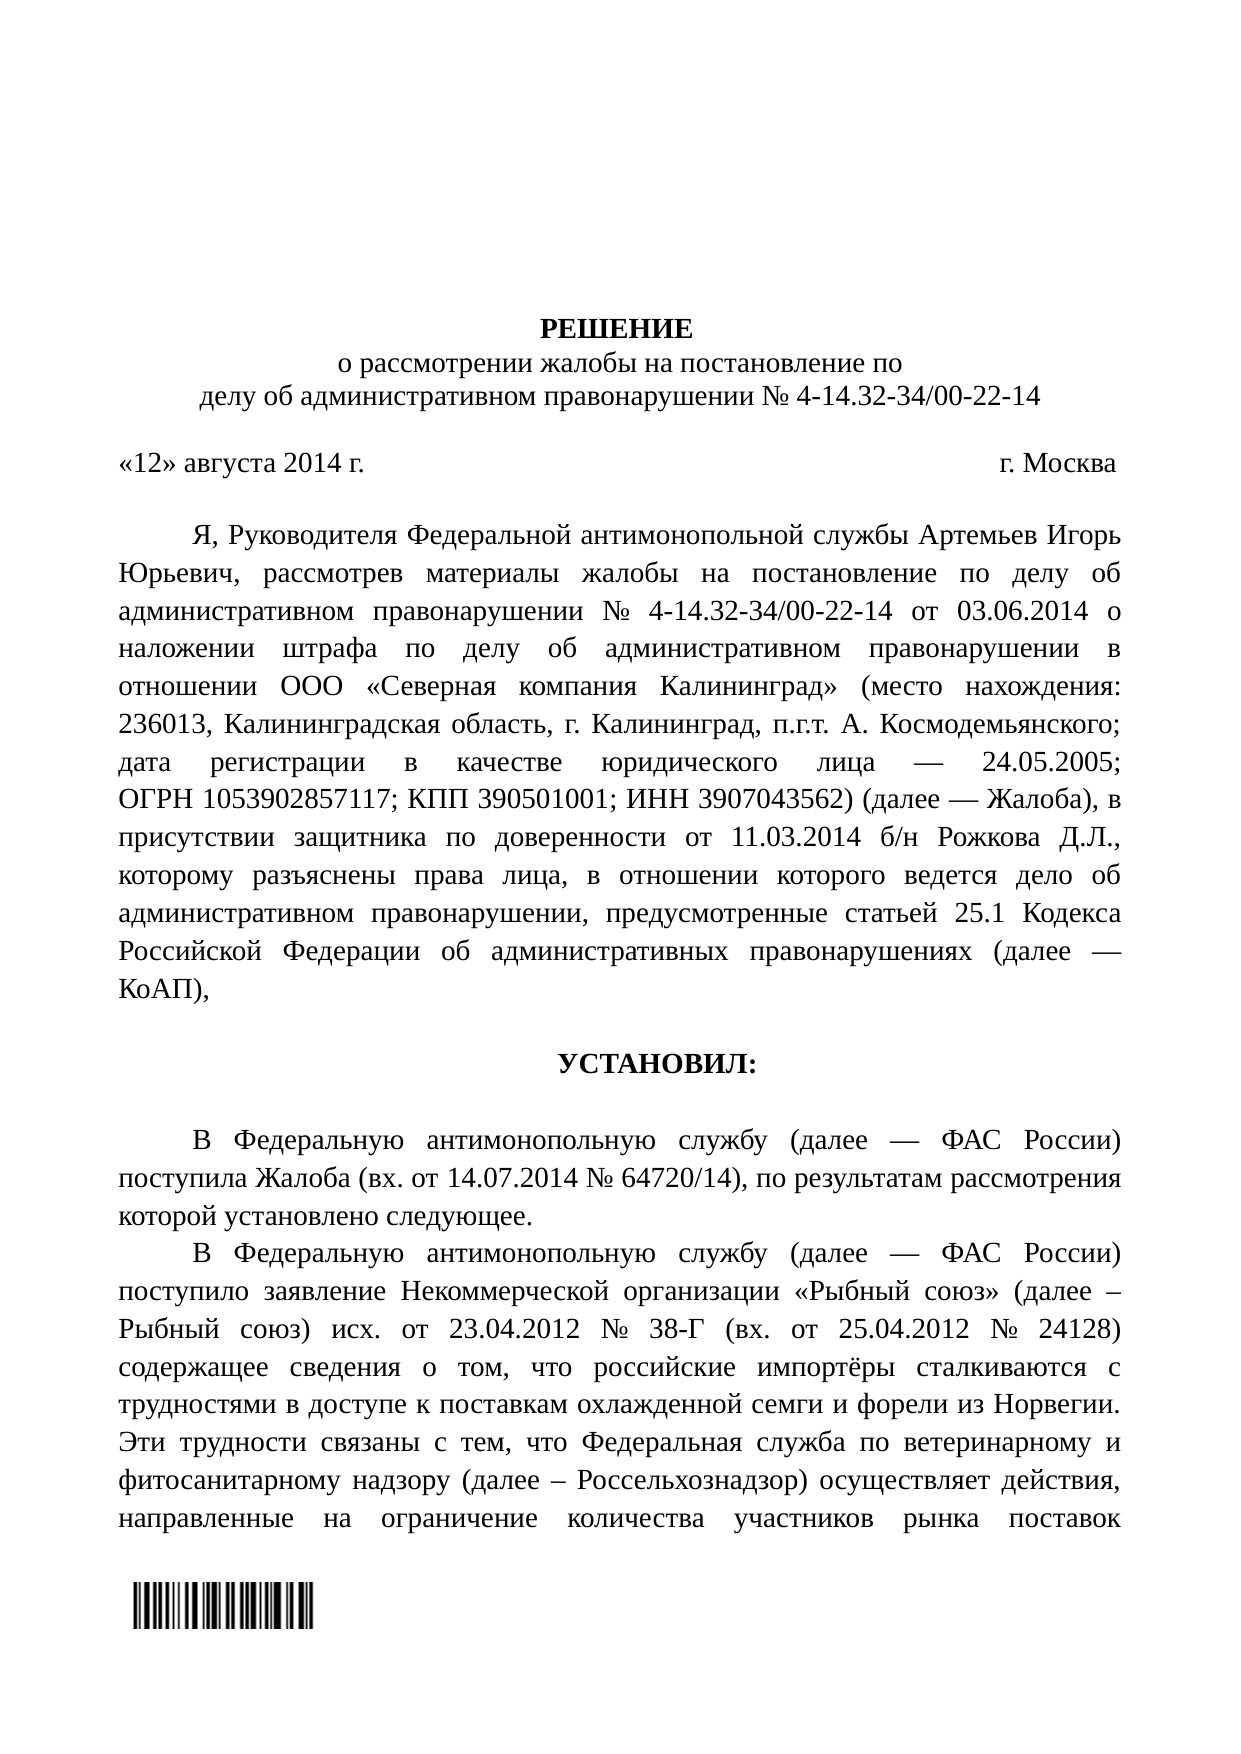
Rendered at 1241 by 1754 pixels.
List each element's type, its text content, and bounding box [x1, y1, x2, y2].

text «12» августа 2014 г. г. Москва [118, 446, 1122, 479]
text о рассмотрении жалобы на постановление по [118, 345, 1122, 378]
text В Федеральную антимонопольную службу (далее — ФАС России) поступило заявление Некоммерческой организации «Рыбный союз» (далее – Рыбный союз) исх. от 23.04.2012 № 38-Г (вх. от 25.04.2012 № 24128) содержащее сведения о том, что российские импортёры сталкиваются с трудностями в доступе к поставкам охлажденной семги и форели из Норвегии. Эти трудности связаны с тем, что Федеральная служба по ветеринарному и фитосанитарному надзору (далее – Россельхознадзор) осуществляет действия, направленные на ограничение количества участников рынка поставок [118, 1231, 1122, 1534]
subtitle РЕШЕНИЕ [118, 307, 1122, 345]
text УСТАНОВИЛ: [118, 1042, 1122, 1080]
text делу об административном правонарушении № 4-14.32-34/00-22-14 [118, 378, 1122, 412]
picture [118, 1582, 331, 1629]
text Я, Руководителя Федеральной антимонопольной службы Артемьев Игорь Юрьевич, рассмотрев материалы жалобы на постановление по делу об административном правонарушении № 4-14.32-34/00-22-14 от 03.06.2014 о наложении штрафа по делу об административном правонарушении в отношении ООО «Северная компания Калининград» (место нахождения: 236013, Калининградская область, г. Калининград, п.г.т. А. Космодемьянского; дата регистрации в качестве юридического лица — 24.05.2005; ОГРН 1053902857117; КПП 390501001; ИНН 3907043562) (далее — Жалоба), в присутствии защитника по доверенности от 11.03.2014 б/н Рожкова Д.Л., которому разъяснены права лица, в отношении которого ведется дело об административном правонарушении, предусмотренные статьей 25.1 Кодекса Российской Федерации об административных правонарушениях (далее — КоАП), [118, 513, 1122, 1004]
text В Федеральную антимонопольную службу (далее — ФАС России) поступила Жалоба (вх. от 14.07.2014 № 64720/14), по результатам рассмотрения которой установлено следующее. [118, 1118, 1122, 1231]
